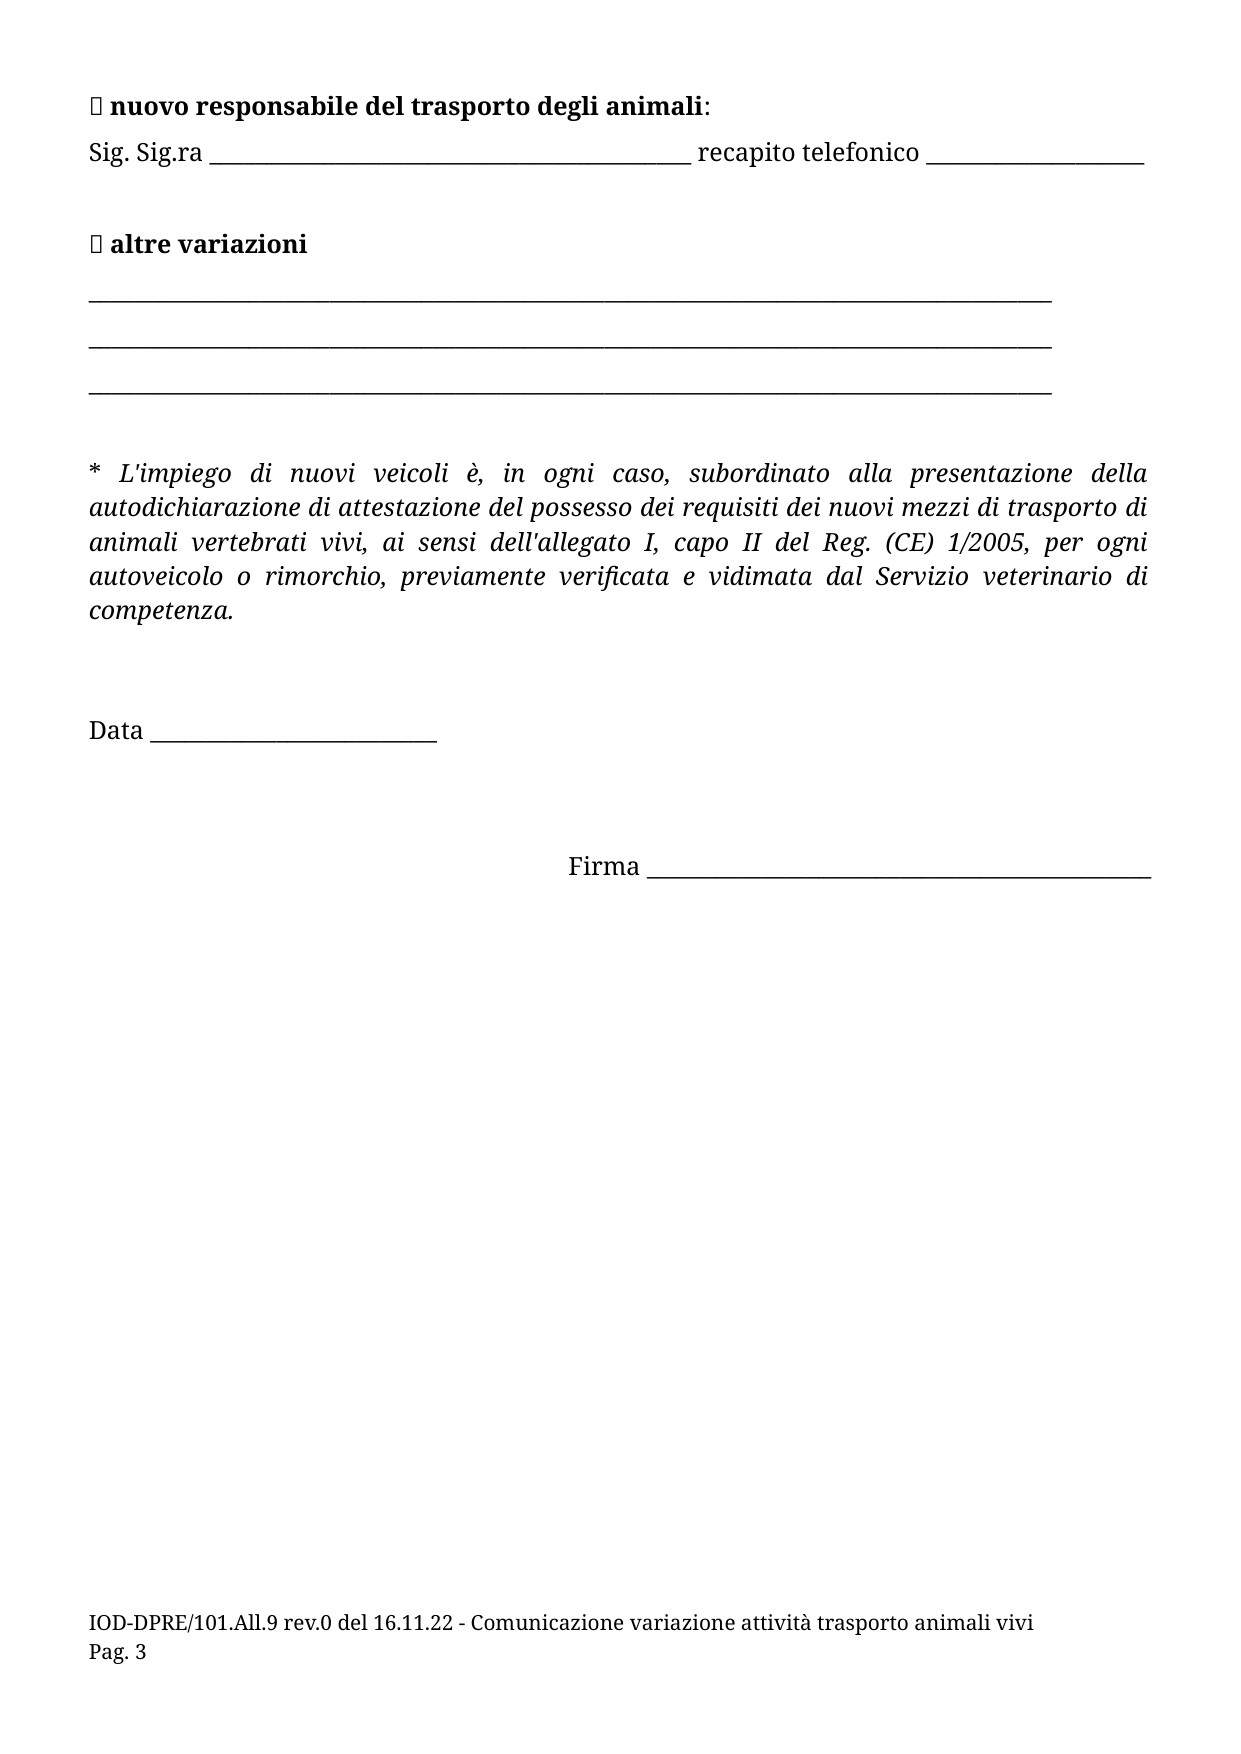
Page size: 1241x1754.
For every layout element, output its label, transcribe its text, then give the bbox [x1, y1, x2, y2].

text ____________________________________________________________________________________ [88, 272, 1152, 306]
text Sig. Sig.ra __________________________________________ recapito telefonico ___________________ [88, 134, 1152, 168]
text ____________________________________________________________________________________ [88, 318, 1152, 352]
text Data _________________________ [88, 712, 1152, 746]
text ____________________________________________________________________________________ [88, 364, 1152, 398]
text  nuovo responsabile del trasporto degli animali: [88, 88, 1152, 123]
text Firma ____________________________________________ [88, 848, 1152, 883]
text * L'impiego di nuovi veicoli è, in ogni caso, subordinato alla presentazione della autodichiarazione di attestazione del possesso dei requisiti dei nuovi mezzi di trasporto di animali vertebrati vivi, ai sensi dell'allegato I, capo II del Reg. (CE) 1/2005, per ogni autoveicolo o rimorchio, previamente verificata e vidimata dal Servizio veterinario di competenza. [88, 456, 1152, 626]
text  altre variazioni [88, 226, 1152, 260]
